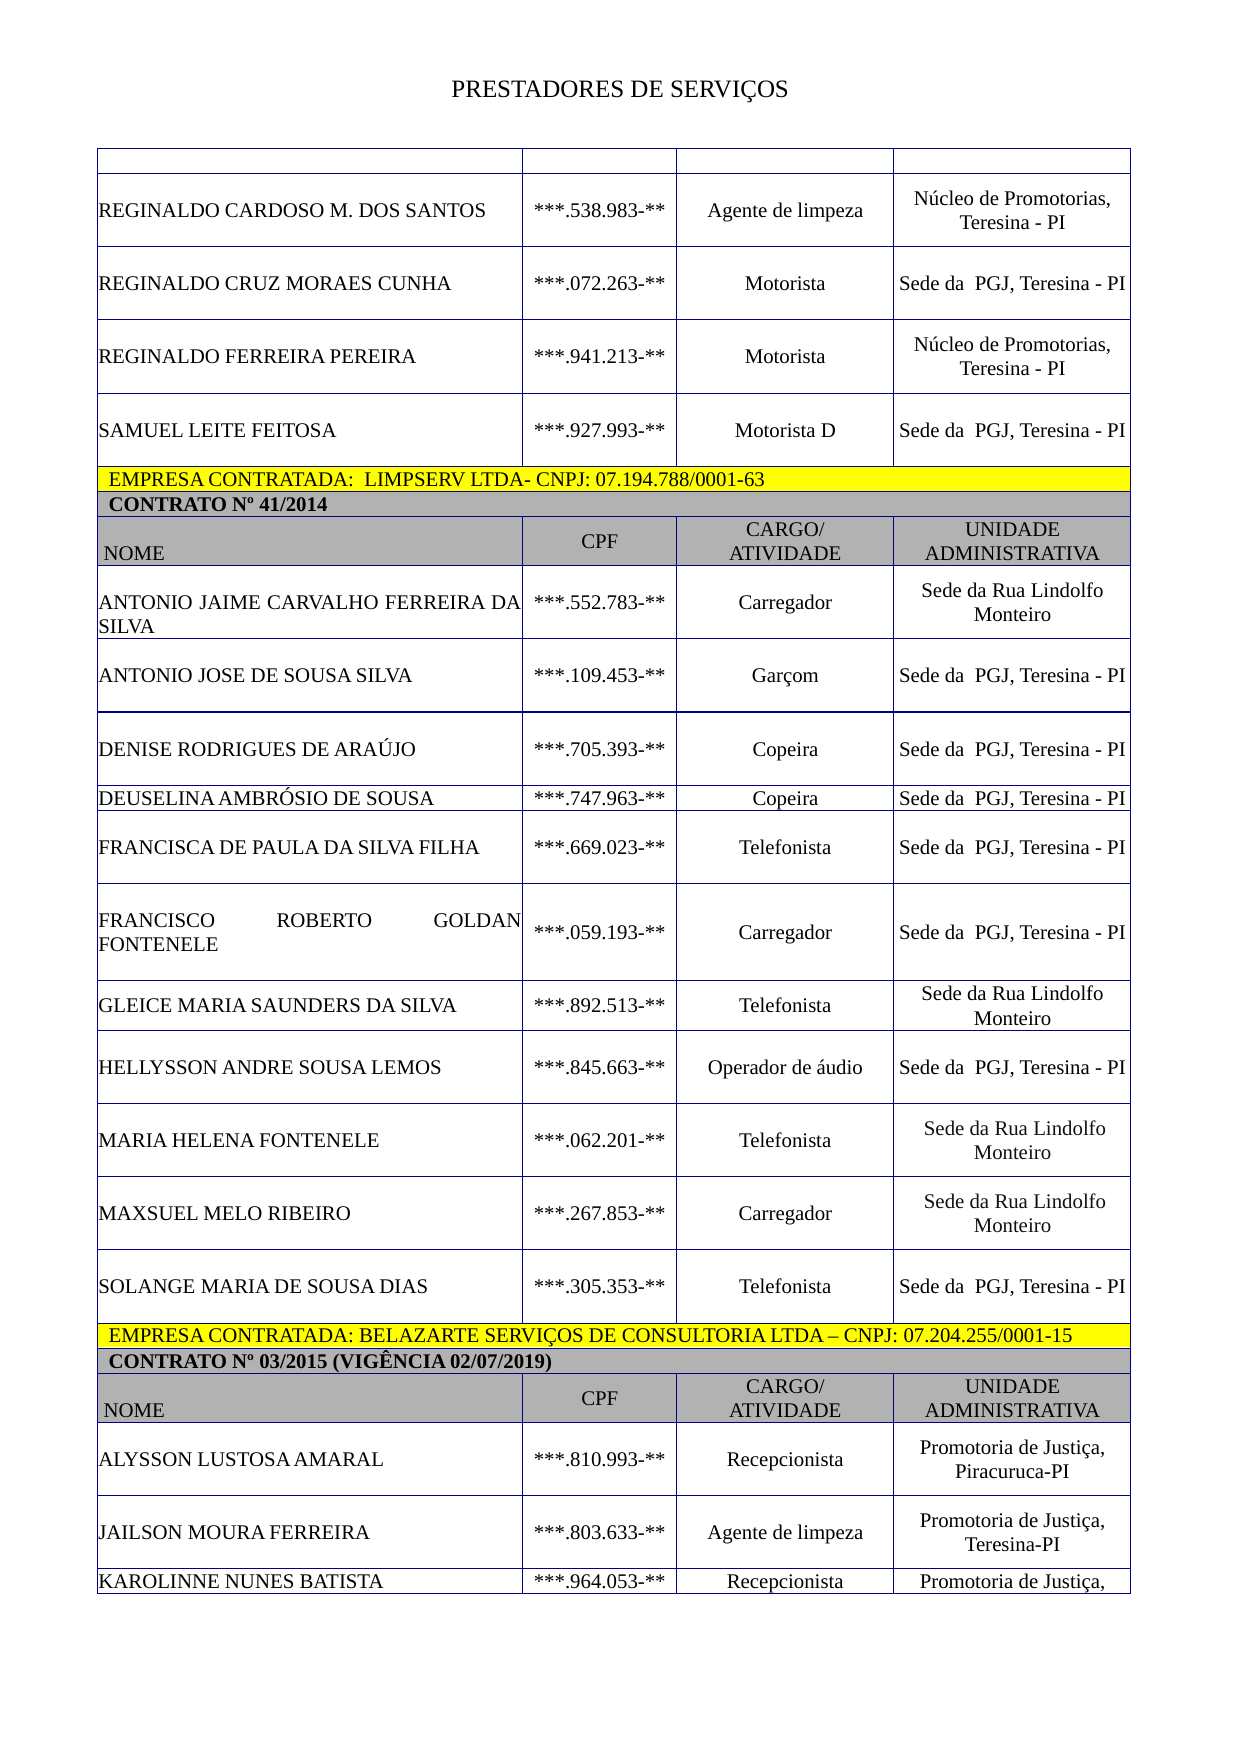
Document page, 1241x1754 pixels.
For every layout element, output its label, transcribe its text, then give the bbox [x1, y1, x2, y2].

table_cell ***.072.263-** [523, 247, 676, 319]
table_cell Sede da Rua Lindolfo Monteiro [894, 566, 1130, 638]
table_cell DEUSELINA AMBRÓSIO DE SOUSA [98, 786, 522, 810]
table_cell HELLYSSON ANDRE SOUSA LEMOS [98, 1031, 522, 1103]
table_cell Sede da PGJ, Teresina - PI [894, 1250, 1130, 1322]
table_cell ***.538.983-** [523, 174, 676, 246]
table_cell ***.892.513-** [523, 981, 676, 1029]
table_cell KAROLINNE NUNES BATISTA [98, 1569, 522, 1593]
table_cell ***.803.633-** [523, 1496, 676, 1568]
table_cell Sede da Rua Lindolfo Monteiro [894, 1177, 1130, 1249]
table_cell Recepcionista [677, 1423, 893, 1495]
table_cell Sede da PGJ, Teresina - PI [894, 811, 1130, 883]
table_cell Motorista [677, 320, 893, 392]
table_cell Telefonista [677, 1104, 893, 1176]
table_cell CARGO/ ATIVIDADE [677, 517, 893, 565]
table_cell Sede da PGJ, Teresina - PI [894, 247, 1130, 319]
table_cell REGINALDO CARDOSO M. DOS SANTOS [98, 174, 522, 246]
table_cell Sede da PGJ, Teresina - PI [894, 786, 1130, 810]
table_cell ***.845.663-** [523, 1031, 676, 1103]
table_cell ANTONIO JOSE DE SOUSA SILVA [98, 639, 522, 711]
table_cell [523, 149, 676, 173]
table_cell ***.669.023-** [523, 811, 676, 883]
table_cell FRANCISCA DE PAULA DA SILVA FILHA [98, 811, 522, 883]
table_cell Copeira [677, 786, 893, 810]
table_cell ***.062.201-** [523, 1104, 676, 1176]
table_cell NOME [98, 517, 522, 565]
table_cell CPF [523, 1374, 676, 1422]
table_cell Promotoria de Justiça, Teresina-PI [894, 1496, 1130, 1568]
table_cell [98, 149, 522, 173]
table_cell Carregador [677, 1177, 893, 1249]
table_cell Agente de limpeza [677, 1496, 893, 1568]
table_cell Carregador [677, 566, 893, 638]
table_cell Promotoria de Justiça, [894, 1569, 1130, 1593]
table_cell ALYSSON LUSTOSA AMARAL [98, 1423, 522, 1495]
table_cell EMPRESA CONTRATADA: LIMPSERV LTDA- CNPJ: 07.194.788/0001-63 [98, 467, 1130, 491]
table_cell REGINALDO CRUZ MORAES CUNHA [98, 247, 522, 319]
table_cell Telefonista [677, 811, 893, 883]
table_cell Telefonista [677, 1250, 893, 1322]
table_cell Operador de áudio [677, 1031, 893, 1103]
table_cell Motorista [677, 247, 893, 319]
table_cell Motorista D [677, 394, 893, 466]
table_cell CONTRATO Nº 03/2015 (VIGÊNCIA 02/07/2019) [98, 1349, 1130, 1373]
table_cell Copeira [677, 713, 893, 785]
table_cell [894, 149, 1130, 173]
table_cell Sede da PGJ, Teresina - PI [894, 1031, 1130, 1103]
table_cell Sede da PGJ, Teresina - PI [894, 639, 1130, 711]
table_cell GLEICE MARIA SAUNDERS DA SILVA [98, 981, 522, 1029]
table_cell ANTONIO JAIME CARVALHO FERREIRA DA SILVA [98, 566, 522, 638]
table_cell CONTRATO Nº 41/2014 [98, 492, 1130, 516]
table_cell CARGO/ ATIVIDADE [677, 1374, 893, 1422]
table_cell Recepcionista [677, 1569, 893, 1593]
table_cell Garçom [677, 639, 893, 711]
table_cell Núcleo de Promotorias, Teresina - PI [894, 320, 1130, 392]
table_cell Sede da PGJ, Teresina - PI [894, 884, 1130, 980]
table_cell Promotoria de Justiça, Piracuruca-PI [894, 1423, 1130, 1495]
table_cell ***.705.393-** [523, 713, 676, 785]
table_cell MARIA HELENA FONTENELE [98, 1104, 522, 1176]
table_cell MAXSUEL MELO RIBEIRO [98, 1177, 522, 1249]
table_cell Telefonista [677, 981, 893, 1029]
table_cell CPF [523, 517, 676, 565]
table_cell ***.747.963-** [523, 786, 676, 810]
table_cell REGINALDO FERREIRA PEREIRA [98, 320, 522, 392]
table_cell ***.109.453-** [523, 639, 676, 711]
table_cell UNIDADE ADMINISTRATIVA [894, 1374, 1130, 1422]
table_cell Sede da PGJ, Teresina - PI [894, 713, 1130, 785]
table_cell Carregador [677, 884, 893, 980]
table_cell Núcleo de Promotorias, Teresina - PI [894, 174, 1130, 246]
table_cell SAMUEL LEITE FEITOSA [98, 394, 522, 466]
table_cell ***.552.783-** [523, 566, 676, 638]
table_cell ***.964.053-** [523, 1569, 676, 1593]
table_cell ***.305.353-** [523, 1250, 676, 1322]
table_cell UNIDADE ADMINISTRATIVA [894, 517, 1130, 565]
table_cell ***.927.993-** [523, 394, 676, 466]
table_cell Sede da Rua Lindolfo Monteiro [894, 981, 1130, 1029]
table_cell JAILSON MOURA FERREIRA [98, 1496, 522, 1568]
table_cell [677, 149, 893, 173]
table_cell FRANCISCO ROBERTO GOLDAN FONTENELE [98, 884, 522, 980]
table_cell NOME [98, 1374, 522, 1422]
table_cell Sede da PGJ, Teresina - PI [894, 394, 1130, 466]
table_cell ***.059.193-** [523, 884, 676, 980]
table_cell ***.810.993-** [523, 1423, 676, 1495]
table_cell Sede da Rua Lindolfo Monteiro [894, 1104, 1130, 1176]
table_cell ***.941.213-** [523, 320, 676, 392]
table_cell ***.267.853-** [523, 1177, 676, 1249]
table_cell SOLANGE MARIA DE SOUSA DIAS [98, 1250, 522, 1322]
table_cell Agente de limpeza [677, 174, 893, 246]
table_cell EMPRESA CONTRATADA: BELAZARTE SERVIÇOS DE CONSULTORIA LTDA – CNPJ: 07.204.255/0001-15 [98, 1324, 1130, 1347]
table_cell DENISE RODRIGUES DE ARAÚJO [98, 713, 522, 785]
